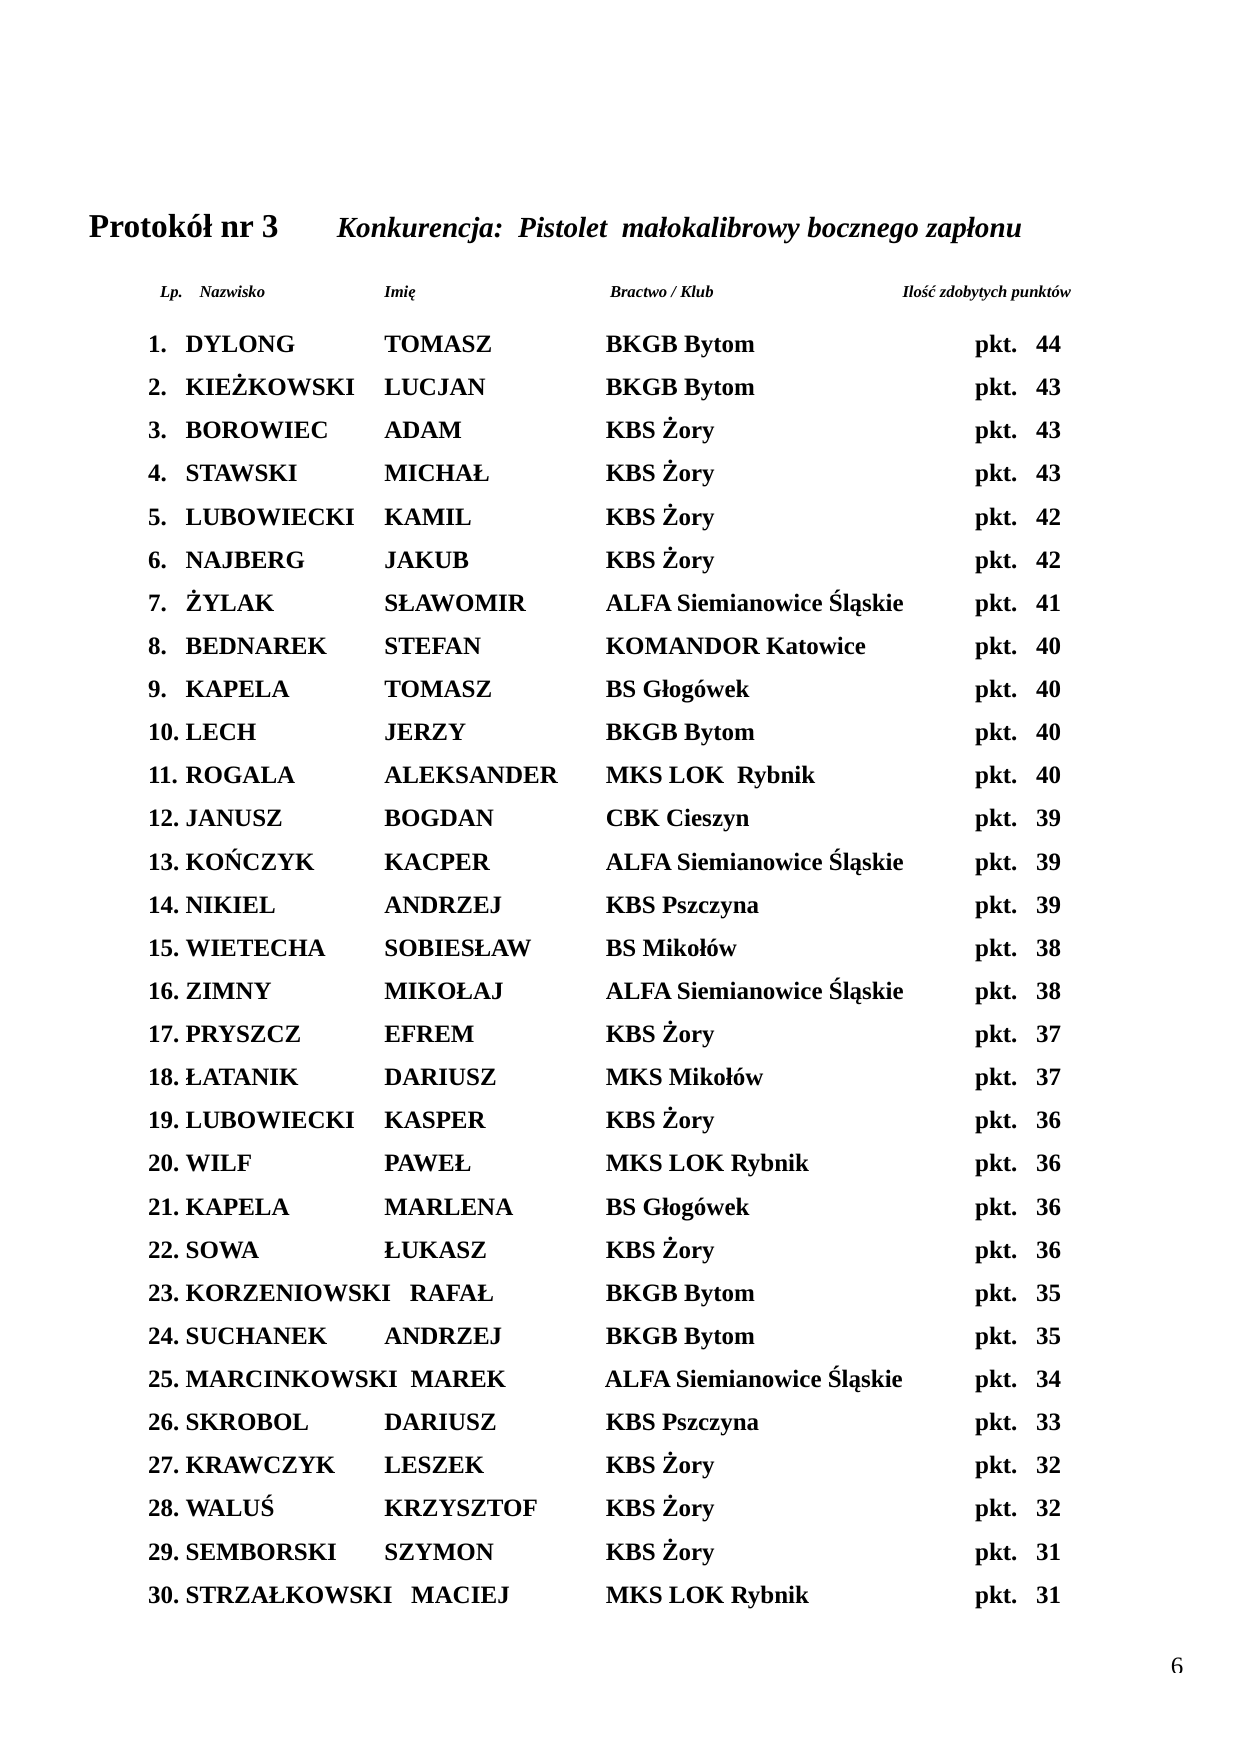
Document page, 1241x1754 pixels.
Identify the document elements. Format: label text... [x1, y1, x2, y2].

subtitle Lp. Nazwisko Imię Bractwo / Klub Ilość zdobytych punktów [89, 276, 1181, 303]
list KAPELA TOMASZ BS Głogówek pkt. 40 [148, 674, 1181, 703]
list WILF PAWEŁ MKS LOK Rybnik pkt. 36 [148, 1148, 1181, 1177]
list PRYSZCZ EFREM KBS Żory pkt. 37 [148, 1019, 1181, 1048]
list MARCINKOWSKI MAREK ALFA Siemianowice Śląskie pkt. 34 [148, 1364, 1181, 1393]
list STAWSKI MICHAŁ KBS Żory pkt. 43 [148, 458, 1181, 487]
list SUCHANEK ANDRZEJ BKGB Bytom pkt. 35 [148, 1321, 1181, 1350]
list LUBOWIECKI KASPER KBS Żory pkt. 36 [148, 1105, 1181, 1134]
list KAPELA MARLENA BS Głogówek pkt. 36 [148, 1192, 1181, 1220]
list BEDNAREK STEFAN KOMANDOR Katowice pkt. 40 [148, 631, 1181, 660]
list NAJBERG JAKUB KBS Żory pkt. 42 [148, 545, 1181, 573]
list BOROWIEC ADAM KBS Żory pkt. 43 [148, 415, 1181, 444]
list SEMBORSKI SZYMON KBS Żory pkt. 31 [148, 1537, 1181, 1565]
list ZIMNY MIKOŁAJ ALFA Siemianowice Śląskie pkt. 38 [148, 976, 1181, 1005]
list SOWA ŁUKASZ KBS Żory pkt. 36 [148, 1235, 1181, 1263]
list LUBOWIECKI KAMIL KBS Żory pkt. 42 [148, 502, 1181, 530]
list WALUŚ KRZYSZTOF KBS Żory pkt. 32 [148, 1493, 1181, 1522]
list SKROBOL DARIUSZ KBS Pszczyna pkt. 33 [148, 1407, 1181, 1436]
list ROGALA ALEKSANDER MKS LOK Rybnik pkt. 40 [148, 760, 1181, 789]
list ŁATANIK DARIUSZ MKS Mikołów pkt. 37 [148, 1062, 1181, 1091]
list JANUSZ BOGDAN CBK Cieszyn pkt. 39 [148, 803, 1181, 832]
list NIKIEL ANDRZEJ KBS Pszczyna pkt. 39 [148, 890, 1181, 918]
list ŻYLAK SŁAWOMIR ALFA Siemianowice Śląskie pkt. 41 [148, 588, 1181, 617]
text Protokół nr 3 Konkurencja: Pistolet małokalibrowy bocznego zapłonu [89, 206, 1181, 244]
list DYLONG TOMASZ BKGB Bytom pkt. 44 [148, 329, 1181, 358]
list KIEŻKOWSKI LUCJAN BKGB Bytom pkt. 43 [148, 372, 1181, 401]
list WIETECHA SOBIESŁAW BS Mikołów pkt. 38 [148, 933, 1181, 962]
list KRAWCZYK LESZEK KBS Żory pkt. 32 [148, 1450, 1181, 1479]
list KORZENIOWSKI RAFAŁ BKGB Bytom pkt. 35 [148, 1278, 1181, 1307]
list LECH JERZY BKGB Bytom pkt. 40 [148, 717, 1181, 746]
list STRZAŁKOWSKI MACIEJ MKS LOK Rybnik pkt. 31 [148, 1580, 1181, 1608]
list KOŃCZYK KACPER ALFA Siemianowice Śląskie pkt. 39 [148, 847, 1181, 875]
